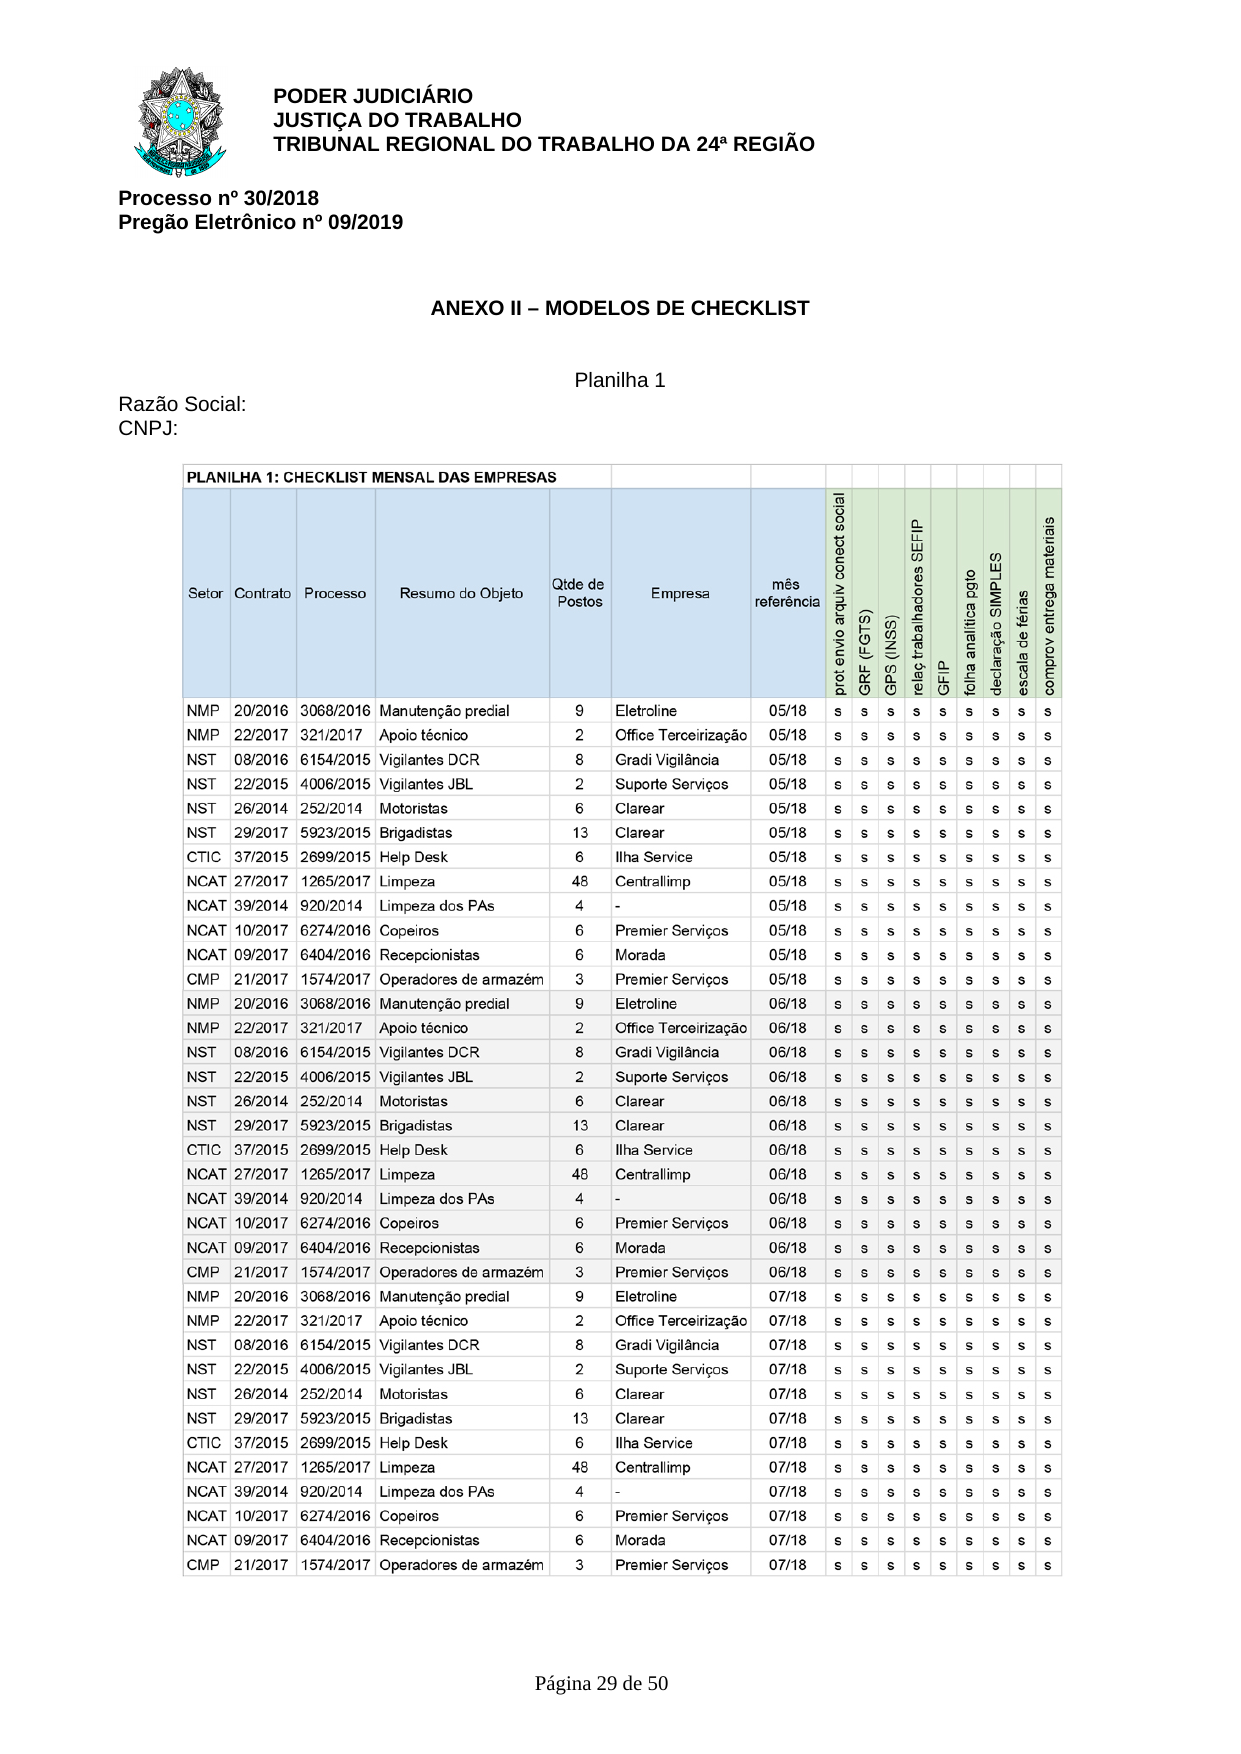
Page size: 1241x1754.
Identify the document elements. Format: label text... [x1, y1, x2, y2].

text ANEXO II – MODELOS DE CHECKLIST [118, 296, 1122, 320]
text Planilha 1 [118, 368, 1122, 392]
text Razão Social: [118, 392, 1122, 416]
text CNPJ: [118, 416, 1122, 440]
picture [163, 447, 1077, 1593]
picture [133, 66, 228, 178]
